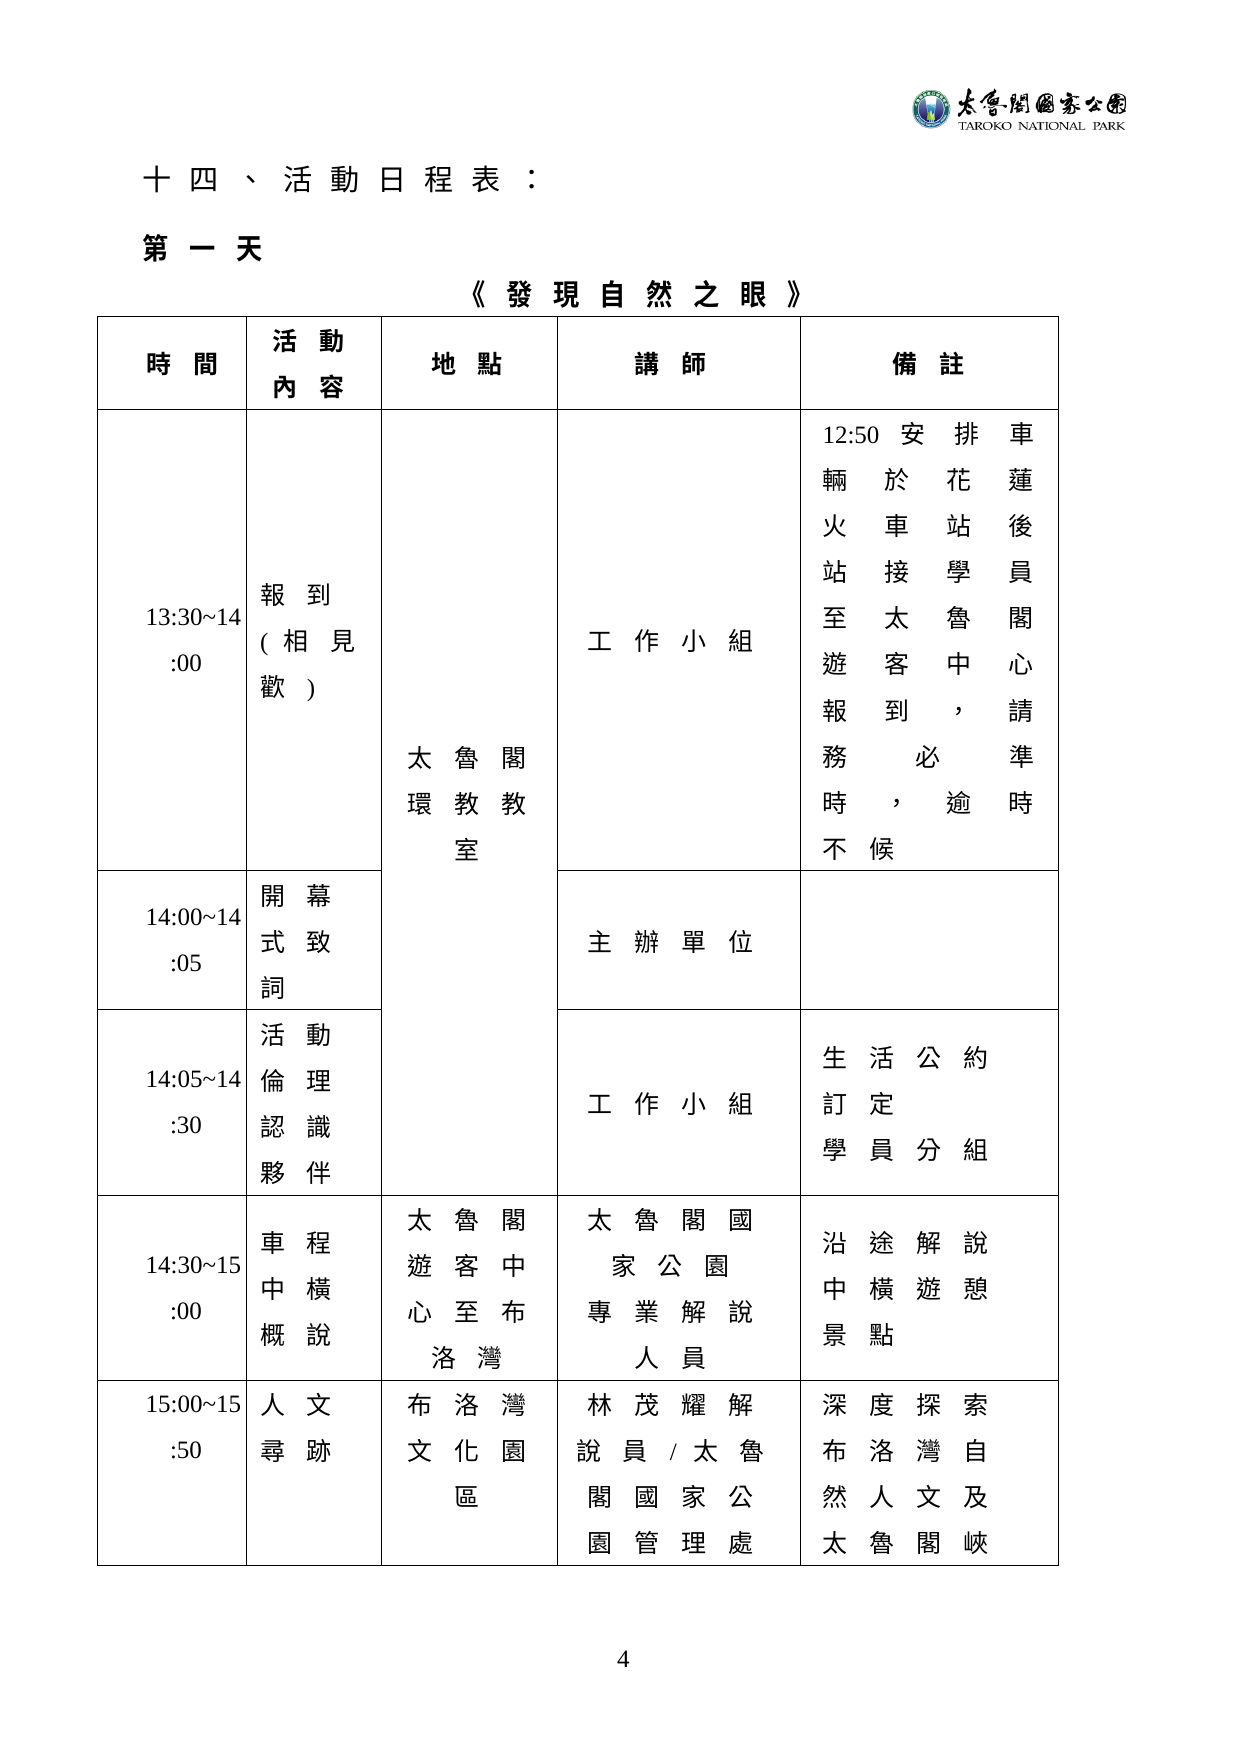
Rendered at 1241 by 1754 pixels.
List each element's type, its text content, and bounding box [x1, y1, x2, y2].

table_cell 太魯閣遊客中心至布洛灣 [382, 1196, 557, 1380]
table_cell 15:00~15:50 [98, 1381, 246, 1565]
table_cell 13:30~14:00 [98, 410, 246, 870]
table_cell 太魯閣國家公園 專業解說人員 [558, 1196, 800, 1380]
table_cell 人文尋跡 [247, 1381, 381, 1565]
table_cell 12:50安排車輛於花蓮火車站後站接學員至太魯閣遊客中心報到，請務必準時，逾時不候 [801, 410, 1058, 870]
table_header 地點 [382, 317, 557, 409]
table_header 時間 [98, 317, 246, 409]
table_cell 沿途解說中橫遊憩景點 [801, 1196, 1058, 1380]
text 十四、活動日程表： [143, 154, 1103, 201]
table_cell 報到 (相見歡) [247, 410, 381, 870]
table_cell 工作小組 [558, 1010, 800, 1194]
picture [912, 88, 1126, 130]
table_cell 太魯閣環教教室 [382, 410, 557, 1194]
table_cell 開幕式致詞 [247, 871, 381, 1009]
table_cell 車程 中橫概說 [247, 1196, 381, 1380]
table_cell 林茂耀解說員/太魯閣國家公園管理處 [558, 1381, 800, 1565]
table_cell 深度探索布洛灣自然人文及太魯閣峽 [801, 1381, 1058, 1565]
table_header 活動內容 [247, 317, 381, 409]
table_header 講師 [558, 317, 800, 409]
table_cell 工作小組 [558, 410, 800, 870]
table_cell 14:30~15:00 [98, 1196, 246, 1380]
table_cell 主辦單位 [558, 871, 800, 1009]
table_cell 生活公約訂定 學員分組 [801, 1010, 1058, 1194]
table_cell 活動倫理 認識夥伴 [247, 1010, 381, 1194]
table_cell 14:05~14:30 [98, 1010, 246, 1194]
table_cell [801, 871, 1058, 1009]
table_cell 14:00~14:05 [98, 871, 246, 1009]
text 《發現自然之眼》 [143, 269, 1103, 316]
text 第一天 [143, 223, 1103, 269]
table_header 備註 [801, 317, 1058, 409]
table_cell 布洛灣文化園區 [382, 1381, 557, 1565]
